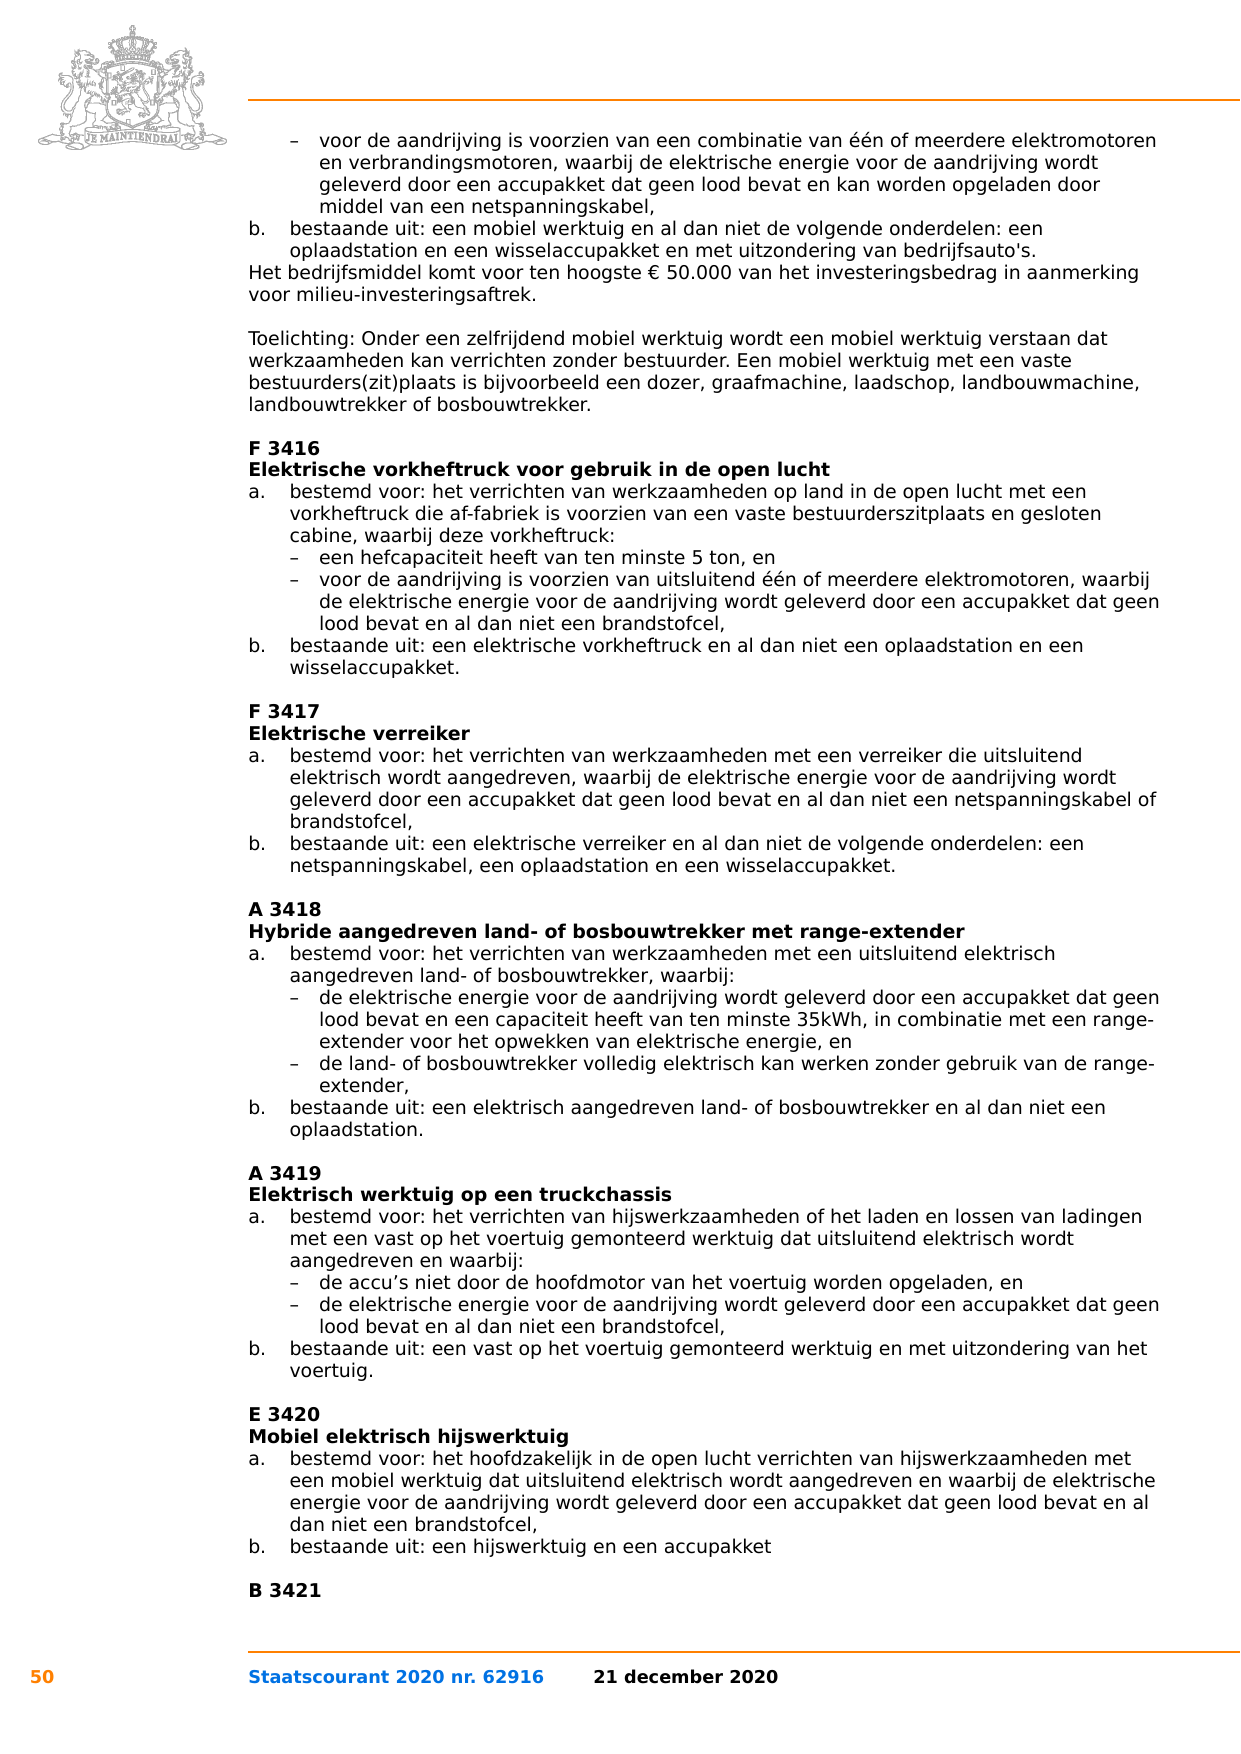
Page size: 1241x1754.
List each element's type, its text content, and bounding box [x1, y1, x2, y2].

text b. bestaande uit: een elektrische verreiker en al dan niet de volgende onderdelen: een netspanningskabel, een oplaadstation en een wisselaccupakket. [248, 833, 1163, 877]
text a. bestemd voor: het hoofdzakelijk in de open lucht verrichten van hijswerkzaamheden met een mobiel werktuig dat uitsluitend elektrisch wordt aangedreven en waarbij de elektrische energie voor de aandrijving wordt geleverd door een accupakket dat geen lood bevat en al dan niet een brandstofcel, [248, 1448, 1163, 1536]
text A 3418 [248, 899, 1163, 921]
text b. bestaande uit: een elektrische vorkheftruck en al dan niet een oplaadstation en een wisselaccupakket. [248, 635, 1163, 679]
text F 3416 [248, 437, 1163, 459]
text a. bestemd voor: het verrichten van werkzaamheden met een verreiker die uitsluitend elektrisch wordt aangedreven, waarbij de elektrische energie voor de aandrijving wordt geleverd door een accupakket dat geen lood bevat en al dan niet een netspanningskabel of brandstofcel, [248, 745, 1163, 833]
text – de accu’s niet door de hoofdmotor van het voertuig worden opgeladen, en [289, 1272, 1163, 1294]
text Toelichting: Onder een zelfrijdend mobiel werktuig wordt een mobiel werktuig verstaan dat werkzaamheden kan verrichten zonder bestuurder. Een mobiel werktuig met een vaste bestuurders(zit)plaats is bijvoorbeeld een dozer, graafmachine, laadschop, landbouwmachine, landbouwtrekker of bosbouwtrekker. [248, 328, 1163, 416]
text Hybride aangedreven land- of bosbouwtrekker met range-extender [248, 921, 1163, 943]
text – voor de aandrijving is voorzien van een combinatie van één of meerdere elektromotoren en verbrandingsmotoren, waarbij de elektrische energie voor de aandrijving wordt geleverd door een accupakket dat geen lood bevat en kan worden opgeladen door middel van een netspanningskabel, [289, 130, 1163, 218]
text – een hefcapaciteit heeft van ten minste 5 ton, en [289, 547, 1163, 569]
picture [38, 25, 227, 150]
text Elektrisch werktuig op een truckchassis [248, 1184, 1163, 1206]
text b. bestaande uit: een vast op het voertuig gemonteerd werktuig en met uitzondering van het voertuig. [248, 1338, 1163, 1382]
text Mobiel elektrisch hijswerktuig [248, 1426, 1163, 1448]
text Elektrische vorkheftruck voor gebruik in de open lucht [248, 459, 1163, 481]
text – de land- of bosbouwtrekker volledig elektrisch kan werken zonder gebruik van de range-extender, [289, 1053, 1163, 1097]
text – de elektrische energie voor de aandrijving wordt geleverd door een accupakket dat geen lood bevat en al dan niet een brandstofcel, [289, 1294, 1163, 1338]
text – de elektrische energie voor de aandrijving wordt geleverd door een accupakket dat geen lood bevat en een capaciteit heeft van ten minste 35kWh, in combinatie met een range-extender voor het opwekken van elektrische energie, en [289, 987, 1163, 1053]
text b. bestaande uit: een mobiel werktuig en al dan niet de volgende onderdelen: een oplaadstation en een wisselaccupakket en met uitzondering van bedrijfsauto's. [248, 218, 1163, 262]
text B 3421 [248, 1580, 1163, 1602]
text Het bedrijfsmiddel komt voor ten hoogste € 50.000 van het investeringsbedrag in aanmerking voor milieu-investeringsaftrek. [248, 262, 1163, 306]
text A 3419 [248, 1162, 1163, 1184]
text a. bestemd voor: het verrichten van werkzaamheden met een uitsluitend elektrisch aangedreven land- of bosbouwtrekker, waarbij: [248, 943, 1163, 987]
text a. bestemd voor: het verrichten van werkzaamheden op land in de open lucht met een vorkheftruck die af-fabriek is voorzien van een vaste bestuurderszitplaats en gesloten cabine, waarbij deze vorkheftruck: [248, 481, 1163, 547]
text E 3420 [248, 1404, 1163, 1426]
text b. bestaande uit: een hijswerktuig en een accupakket [248, 1536, 1163, 1558]
text a. bestemd voor: het verrichten van hijswerkzaamheden of het laden en lossen van ladingen met een vast op het voertuig gemonteerd werktuig dat uitsluitend elektrisch wordt aangedreven en waarbij: [248, 1206, 1163, 1272]
text F 3417 [248, 701, 1163, 723]
text – voor de aandrijving is voorzien van uitsluitend één of meerdere elektromotoren, waarbij de elektrische energie voor de aandrijving wordt geleverd door een accupakket dat geen lood bevat en al dan niet een brandstofcel, [289, 569, 1163, 635]
text Elektrische verreiker [248, 723, 1163, 745]
text b. bestaande uit: een elektrisch aangedreven land- of bosbouwtrekker en al dan niet een oplaadstation. [248, 1097, 1163, 1141]
